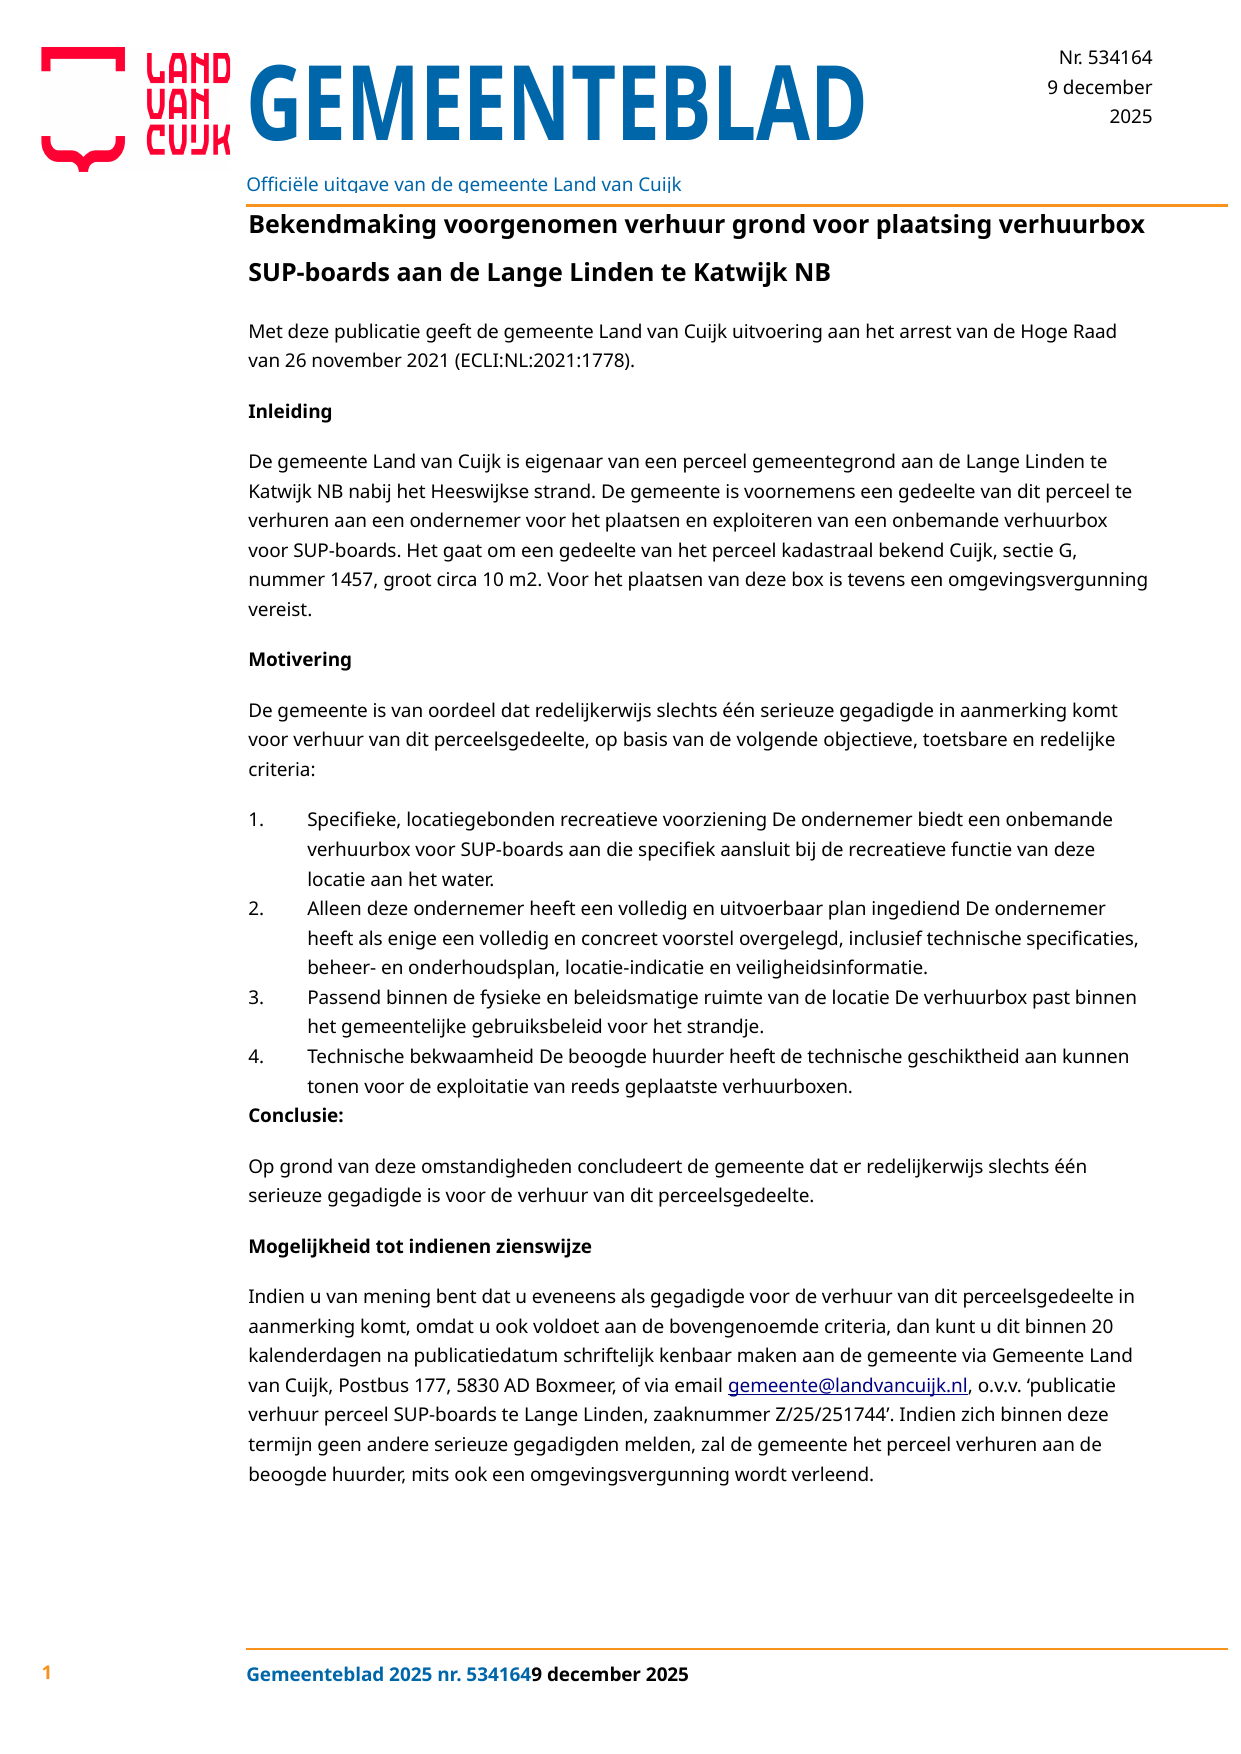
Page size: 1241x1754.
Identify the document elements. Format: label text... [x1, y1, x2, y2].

text Bekendmaking voorgenomen verhuur grond voor plaatsing verhuurbox SUP-boards aan de Lange Linden te Katwijk NB [248, 207, 1152, 288]
list Alleen deze ondernemer heeft een volledig en uitvoerbaar plan ingediend De ondernemer heeft als enige een volledig en concreet voorstel overgelegd, inclusief technische specificaties, beheer- en onderhoudsplan, locatie-indicatie en veiligheidsinformatie. [248, 895, 1152, 980]
text Inleiding [248, 398, 1152, 424]
list Specifieke, locatiegebonden recreatieve voorziening De ondernemer biedt een onbemande verhuurbox voor SUP-boards aan die specifiek aansluit bij de recreatieve functie van deze locatie aan het water. [248, 807, 1152, 892]
text Mogelijkheid tot indienen zienswijze [248, 1233, 1152, 1259]
text De gemeente is van oordeel dat redelijkerwijs slechts één serieuze gegadigde in aanmerking komt voor verhuur van dit perceelsgedeelte, op basis van de volgende objectieve, toetsbare en redelijke criteria: [248, 697, 1152, 782]
text Conclusie: [248, 1102, 1152, 1128]
text Indien u van mening bent dat u eveneens als gegadigde voor de verhuur van dit perceelsgedeelte in aanmerking komt, omdat u ook voldoet aan de bovengenoemde criteria, dan kunt u dit binnen 20 kalenderdagen na publicatiedatum schriftelijk kenbaar maken aan de gemeente via Gemeente Land van Cuijk, Postbus 177, 5830 AD Boxmeer, of via email gemeente@landvancuijk.nl, o.v.v. ‘publicatie verhuur perceel SUP-boards te Lange Linden, zaaknummer Z/25/251744’. Indien zich binnen deze termijn geen andere serieuze gegadigden melden, zal de gemeente het perceel verhuren aan de beoogde huurder, mits ook een omgevingsvergunning wordt verleend. [248, 1283, 1152, 1487]
list Passend binnen de fysieke en beleidsmatige ruimte van de locatie De verhuurbox past binnen het gemeentelijke gebruiksbeleid voor het strandje. [248, 984, 1152, 1039]
text De gemeente Land van Cuijk is eigenaar van een perceel gemeentegrond aan de Lange Linden te Katwijk NB nabij het Heeswijkse strand. De gemeente is voornemens een gedeelte van dit perceel te verhuren aan een ondernemer voor het plaatsen en exploiteren van een onbemande verhuurbox voor SUP-boards. Het gaat om een gedeelte van het perceel kadastraal bekend Cuijk, sectie G, nummer 1457, groot circa 10 m2. Voor het plaatsen van deze box is tevens een omgevingsvergunning vereist. [248, 448, 1152, 622]
text Met deze publicatie geeft de gemeente Land van Cuijk uitvoering aan het arrest van de Hoge Raad van 26 november 2021 (ECLI:NL:2021:1778). [248, 318, 1152, 373]
text Op grond van deze omstandigheden concludeert de gemeente dat er redelijkerwijs slechts één serieuze gegadigde is voor de verhuur van dit perceelsgedeelte. [248, 1153, 1152, 1208]
picture [41, 47, 231, 172]
list Technische bekwaamheid De beoogde huurder heeft de technische geschiktheid aan kunnen tonen voor de exploitatie van reeds geplaatste verhuurboxen. [248, 1043, 1152, 1099]
text Motivering [248, 647, 1152, 672]
